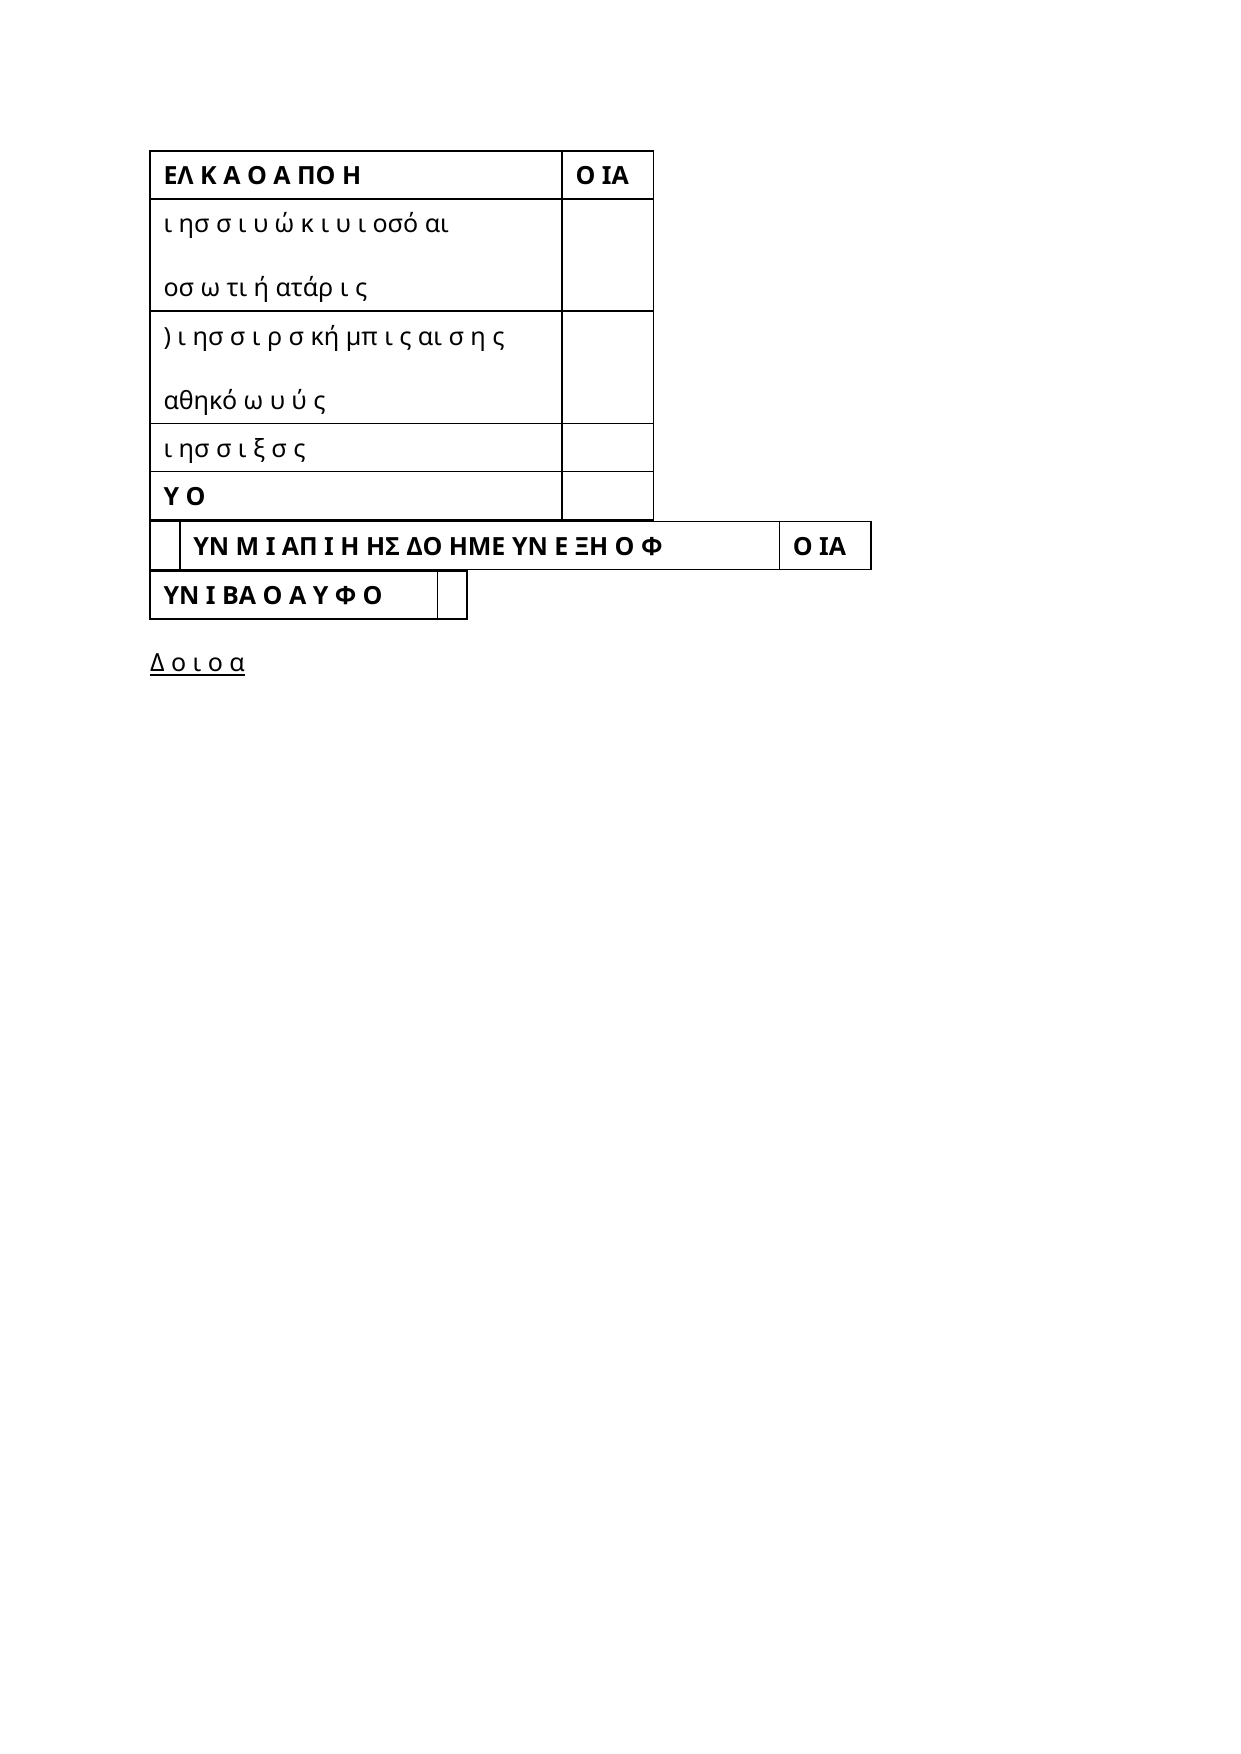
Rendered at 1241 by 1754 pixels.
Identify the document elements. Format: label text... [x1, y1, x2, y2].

table_cell ) ι ησ σ ι ρ σ κή μπ ι ς αι σ η ς αθηκό ω υ ύ ς [151, 312, 561, 423]
table_header ΕΛ Κ Α Ο Α ΠΟ Η [151, 152, 561, 198]
table_header [151, 522, 179, 569]
table_cell ι ησ σ ι υ ώ κ ι υ ι οσό αι οσ ω τι ή ατάρ ι ς [151, 200, 561, 310]
table_cell [563, 200, 653, 310]
text Δ ο ι ο α [150, 645, 1090, 679]
table_cell Υ Ο [151, 472, 561, 519]
table_cell [563, 472, 653, 519]
table_header Ο ΙΑ [780, 522, 870, 569]
table_cell [563, 424, 653, 471]
table_header Ο ΙΑ [563, 152, 653, 198]
table_header ΥΝ Μ Ι ΑΠ Ι Η ΗΣ ΔΟ ΗΜΕ ΥΝ Ε ΞΗ Ο Φ [181, 522, 779, 569]
table_cell [563, 312, 653, 423]
table_cell ι ησ σ ι ξ σ ς [151, 424, 561, 471]
table_header ΥΝ Ι ΒΑ Ο Α Υ Φ Ο [151, 572, 437, 618]
table_header [438, 572, 466, 618]
